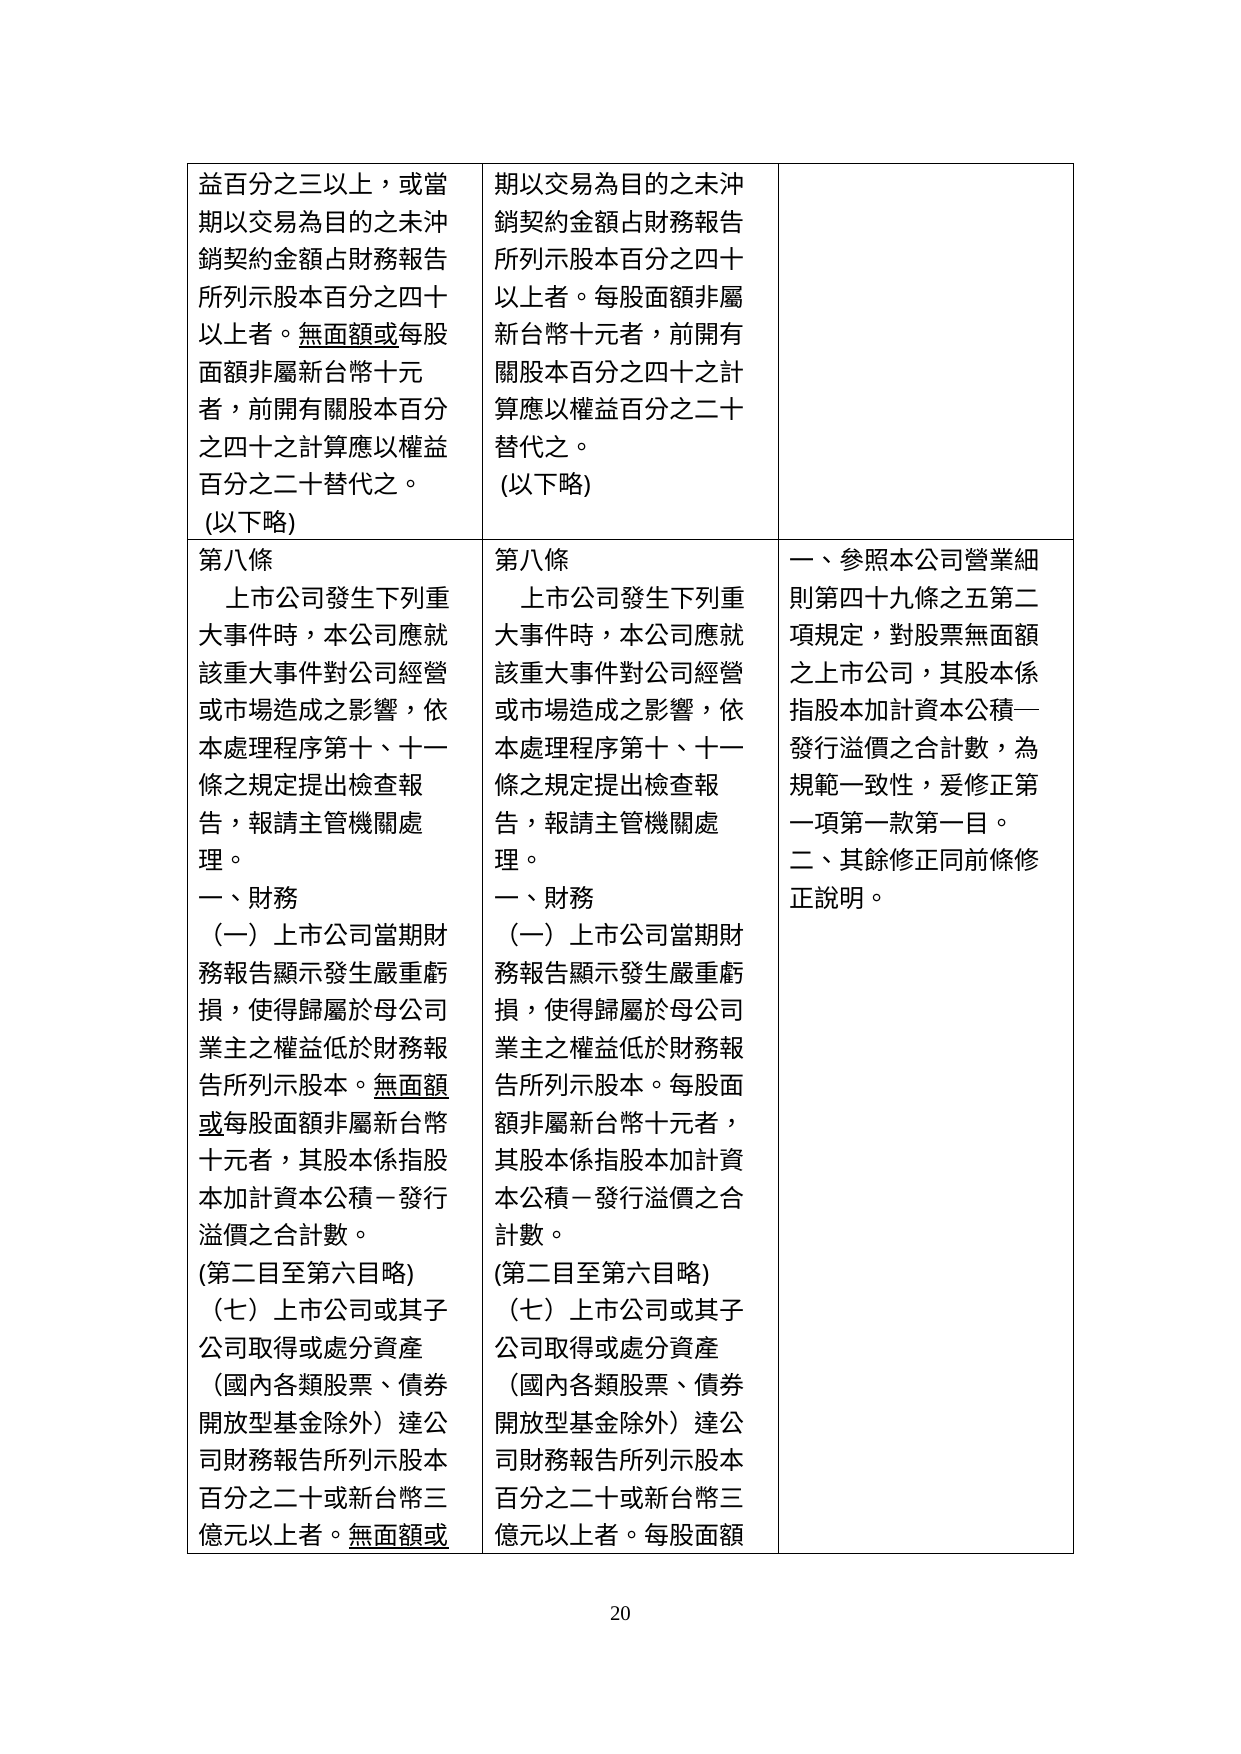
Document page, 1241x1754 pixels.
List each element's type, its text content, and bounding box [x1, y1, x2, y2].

table_cell 第八條 上市公司發生下列重大事件時，本公司應就該重大事件對公司經營或市場造成之影響，依本處理程序第十、十一條之規定提出檢查報告，報請主管機關處理。 一、財務 （一）上市公司當期財務報告顯示發生嚴重虧損，使得歸屬於母公司業主之權益低於財務報告所列示股本。無面額或每股面額非屬新台幣十元者，其股本係指股本加計資本公積－發行溢價之合計數。 (第二目至第六目略) （七）上市公司或其子公司取得或處分資產（國內各類股票、債券開放型基金除外）達公司財務報告所列示股本百分之二十或新台幣三億元以上者。無面額或 [188, 540, 482, 1553]
table_cell 益百分之三以上，或當期以交易為目的之未沖銷契約金額占財務報告所列示股本百分之四十以上者。無面額或每股面額非屬新台幣十元者，前開有關股本百分之四十之計算應以權益百分之二十替代之。 (以下略) [188, 164, 482, 539]
table_cell 一、參照本公司營業細則第四十九條之五第二項規定，對股票無面額之上市公司，其股本係指股本加計資本公積─發行溢價之合計數，為規範一致性，爰修正第一項第一款第一目。 二、其餘修正同前條修正說明。 [779, 540, 1073, 1553]
table_cell 第八條 上市公司發生下列重大事件時，本公司應就該重大事件對公司經營或市場造成之影響，依本處理程序第十、十一條之規定提出檢查報告，報請主管機關處理。 一、財務 （一）上市公司當期財務報告顯示發生嚴重虧損，使得歸屬於母公司業主之權益低於財務報告所列示股本。每股面額非屬新台幣十元者，其股本係指股本加計資本公積－發行溢價之合計數。 (第二目至第六目略) （七）上市公司或其子公司取得或處分資產（國內各類股票、債券開放型基金除外）達公司財務報告所列示股本百分之二十或新台幣三億元以上者。每股面額 [483, 540, 778, 1553]
table_cell [779, 164, 1073, 539]
table_cell 期以交易為目的之未沖銷契約金額占財務報告所列示股本百分之四十以上者。每股面額非屬新台幣十元者，前開有關股本百分之四十之計算應以權益百分之二十替代之。 (以下略) [483, 164, 778, 539]
